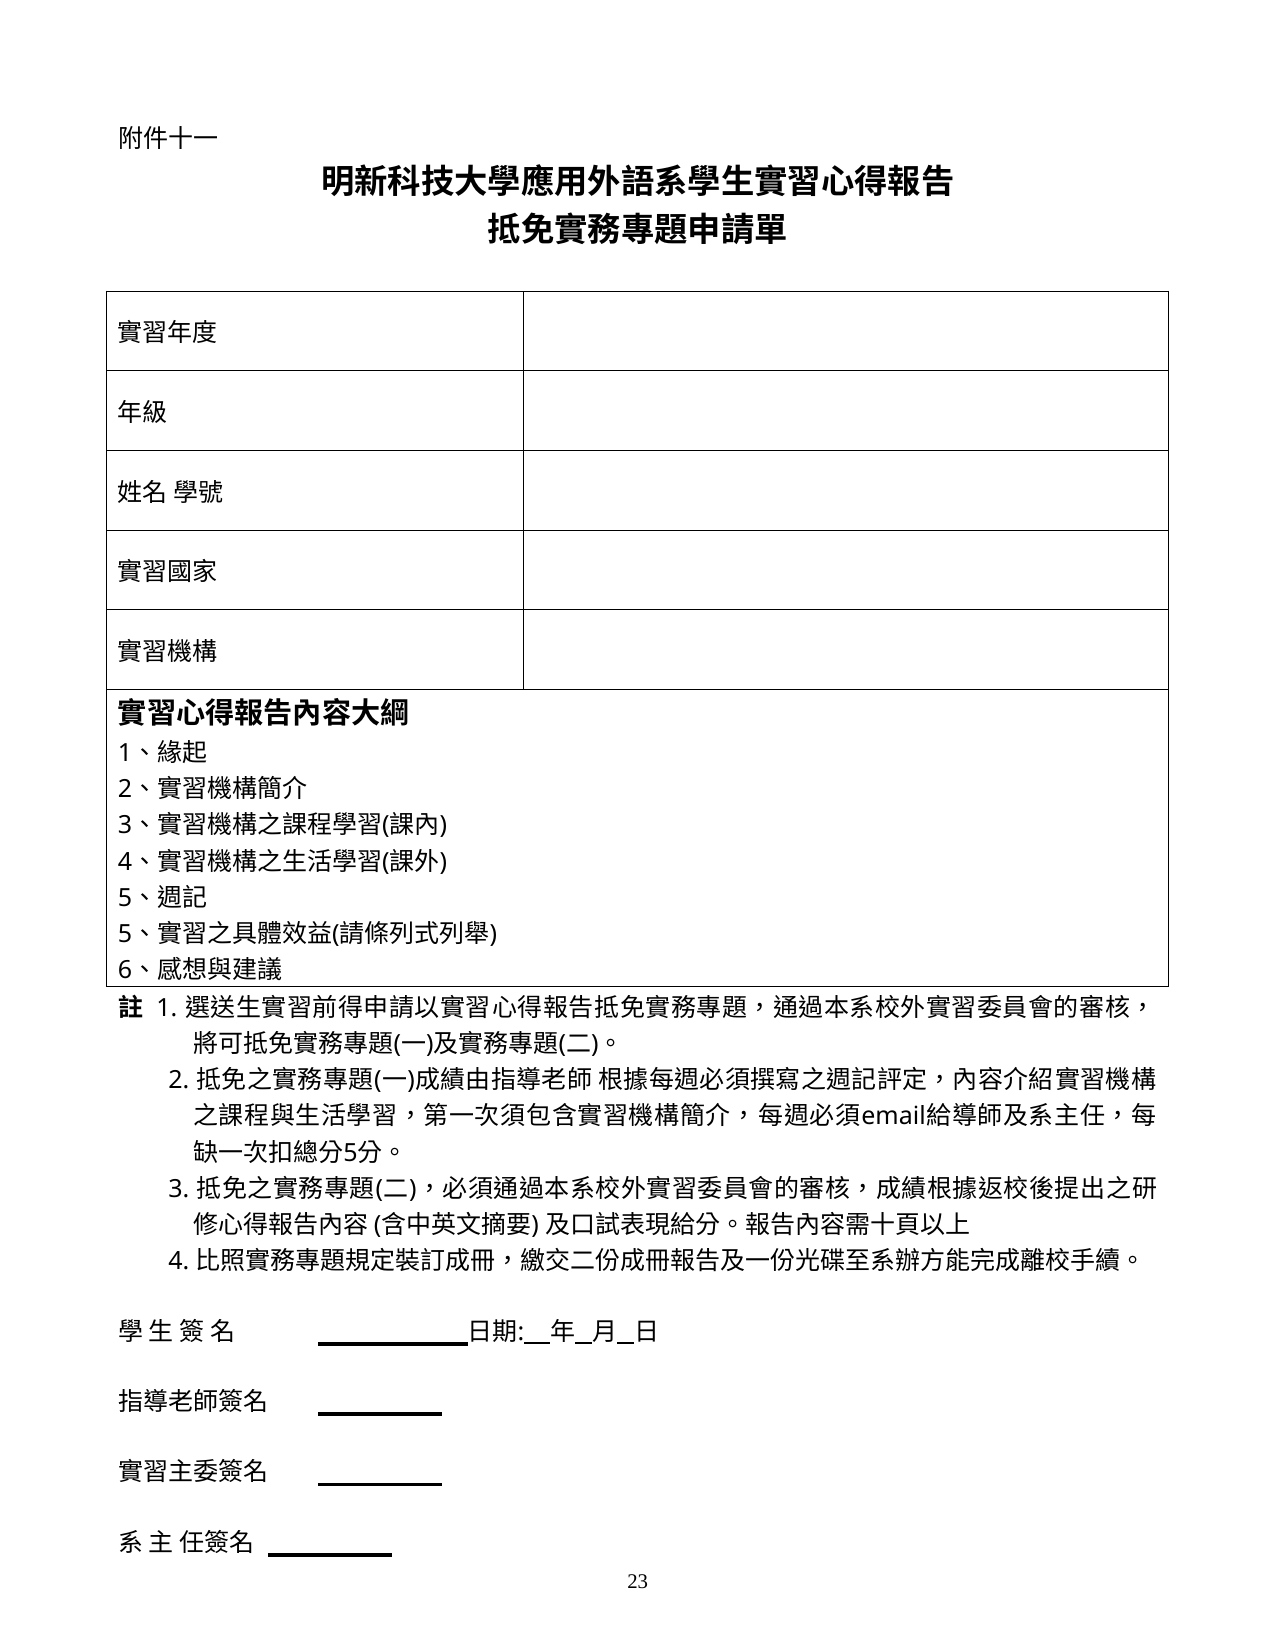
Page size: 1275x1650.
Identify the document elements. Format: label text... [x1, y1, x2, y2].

table_header 實習年度 [107, 292, 523, 370]
text 附件十一 [118, 118, 1157, 154]
text 系 主 任簽名 [118, 1522, 1157, 1558]
table_cell 實習機構 [107, 610, 523, 689]
table_cell [524, 531, 1168, 609]
table_cell 姓名 學號 [107, 451, 523, 529]
text 3. 抵免之實務專題(二)，必須通過本系校外實習委員會的審核，成績根據返校後提出之研修心得報告內容 (含中英文摘要) 及口試表現給分。報告內容需十頁以上 [168, 1168, 1157, 1241]
table_cell [524, 451, 1168, 529]
text 4. 比照實務專題規定裝訂成冊，繳交二份成冊報告及一份光碟至系辦方能完成離校手續。 [168, 1241, 1157, 1277]
text 抵免實務專題申請單 [118, 203, 1157, 251]
text 2. 抵免之實務專題(一)成績由指導老師 根據每週必須撰寫之週記評定，內容介紹實習機構之課程與生活學習，第一次須包含實習機構簡介，每週必須email給導師及系主任，每缺一次扣總分5分。 [168, 1059, 1157, 1168]
table_cell 年級 [107, 371, 523, 450]
text 明新科技大學應用外語系學生實習心得報告 [118, 154, 1157, 203]
table_cell 實習心得報告內容大綱 1、緣起 2、實習機構簡介 3、實習機構之課程學習(課內) 4、實習機構之生活學習(課外) 5、週記 5、實習之具體效益(請條列式列舉) 6、感想與建議 [107, 690, 1168, 986]
text 學 生 簽 名 日期: 年 月 日 [118, 1311, 1107, 1347]
text 註 1. 選送生實習前得申請以實習心得報告抵免實務專題，通過本系校外實習委員會的審核，將可抵免實務專題(一)及實務專題(二)。 [118, 987, 1157, 1059]
table_header [524, 292, 1168, 370]
table_cell 實習國家 [107, 531, 523, 609]
text 指導老師簽名 [118, 1381, 1157, 1418]
table_cell [524, 610, 1168, 689]
text 實習主委簽名 [118, 1452, 1157, 1488]
table_cell [524, 371, 1168, 450]
